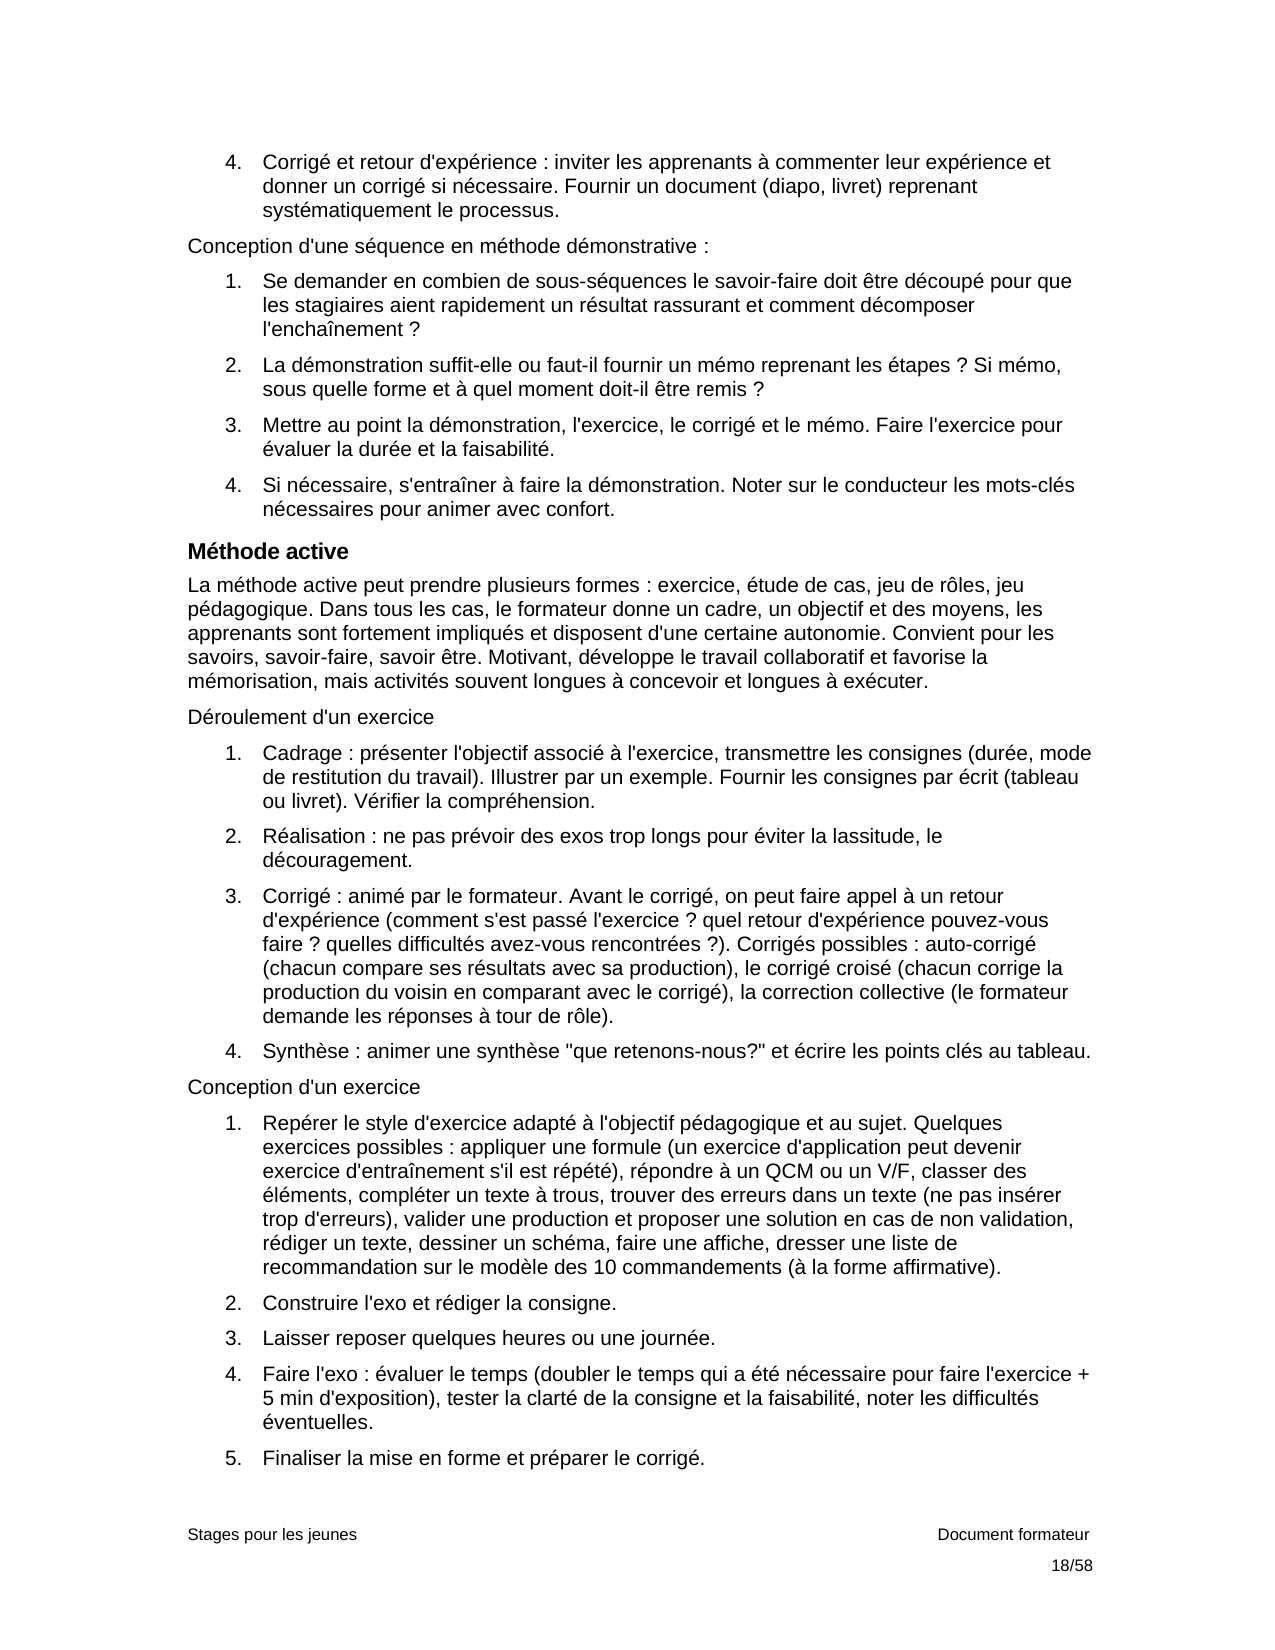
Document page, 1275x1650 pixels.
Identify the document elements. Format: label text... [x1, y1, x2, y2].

list Laisser reposer quelques heures ou une journée. [225, 1326, 1093, 1350]
list Si nécessaire, s'entraîner à faire la démonstration. Noter sur le conducteur les mots-clés nécessaires pour animer avec confort. [225, 472, 1093, 520]
list Corrigé : animé par le formateur. Avant le corrigé, on peut faire appel à un retour d'expérience (comment s'est passé l'exercice ? quel retour d'expérience pouvez-vous faire ? quelles difficultés avez-vous rencontrées ?). Corrigés possibles : auto-corrigé (chacun compare ses résultats avec sa production), le corrigé croisé (chacun corrige la production du voisin en comparant avec le corrigé), la correction collective (le formateur demande les réponses à tour de rôle). [225, 884, 1093, 1028]
text Conception d'une séquence en méthode démonstrative : [187, 234, 1093, 258]
text La méthode active peut prendre plusieurs formes : exercice, étude de cas, jeu de rôles, jeu pédagogique. Dans tous les cas, le formateur donne un cadre, un objectif et des moyens, les apprenants sont fortement impliqués et disposent d'une certaine autonomie. Convient pour les savoirs, savoir-faire, savoir être. Motivant, développe le travail collaboratif et favorise la mémorisation, mais activités souvent longues à concevoir et longues à exécuter. [187, 573, 1093, 693]
list Mettre au point la démonstration, l'exercice, le corrigé et le mémo. Faire l'exercice pour évaluer la durée et la faisabilité. [225, 413, 1093, 461]
list Réalisation : ne pas prévoir des exos trop longs pour éviter la lassitude, le découragement. [225, 824, 1093, 872]
list Finaliser la mise en forme et préparer le corrigé. [225, 1445, 1093, 1469]
text Conception d'un exercice [187, 1075, 1093, 1099]
list Cadrage : présenter l'objectif associé à l'exercice, transmettre les consignes (durée, mode de restitution du travail). Illustrer par un exemple. Fournir les consignes par écrit (tableau ou livret). Vérifier la compréhension. [225, 741, 1093, 812]
list Synthèse : animer une synthèse "que retenons-nous?" et écrire les points clés au tableau. [225, 1039, 1093, 1063]
list Corrigé et retour d'expérience : inviter les apprenants à commenter leur expérience et donner un corrigé si nécessaire. Fournir un document (diapo, livret) reprenant systématiquement le processus. [225, 150, 1093, 222]
list Construire l'exo et rédiger la consigne. [225, 1290, 1093, 1314]
subtitle Méthode active [187, 538, 1093, 564]
list Repérer le style d'exercice adapté à l'objectif pédagogique et au sujet. Quelques exercices possibles : appliquer une formule (un exercice d'application peut devenir exercice d'entraînement s'il est répété), répondre à un QCM ou un V/F, classer des éléments, compléter un texte à trous, trouver des erreurs dans un texte (ne pas insérer trop d'erreurs), valider une production et proposer une solution en cas de non validation, rédiger un texte, dessiner un schéma, faire une affiche, dresser une liste de recommandation sur le modèle des 10 commandements (à la forme affirmative). [225, 1111, 1093, 1278]
text Déroulement d'un exercice [187, 705, 1093, 729]
list La démonstration suffit-elle ou faut-il fournir un mémo reprenant les étapes ? Si mémo, sous quelle forme et à quel moment doit-il être remis ? [225, 353, 1093, 401]
list Faire l'exo : évaluer le temps (doubler le temps qui a été nécessaire pour faire l'exercice + 5 min d'exposition), tester la clarté de la consigne et la faisabilité, noter les difficultés éventuelles. [225, 1362, 1093, 1434]
list Se demander en combien de sous-séquences le savoir-faire doit être découpé pour que les stagiaires aient rapidement un résultat rassurant et comment décomposer l'enchaînement ? [225, 269, 1093, 341]
